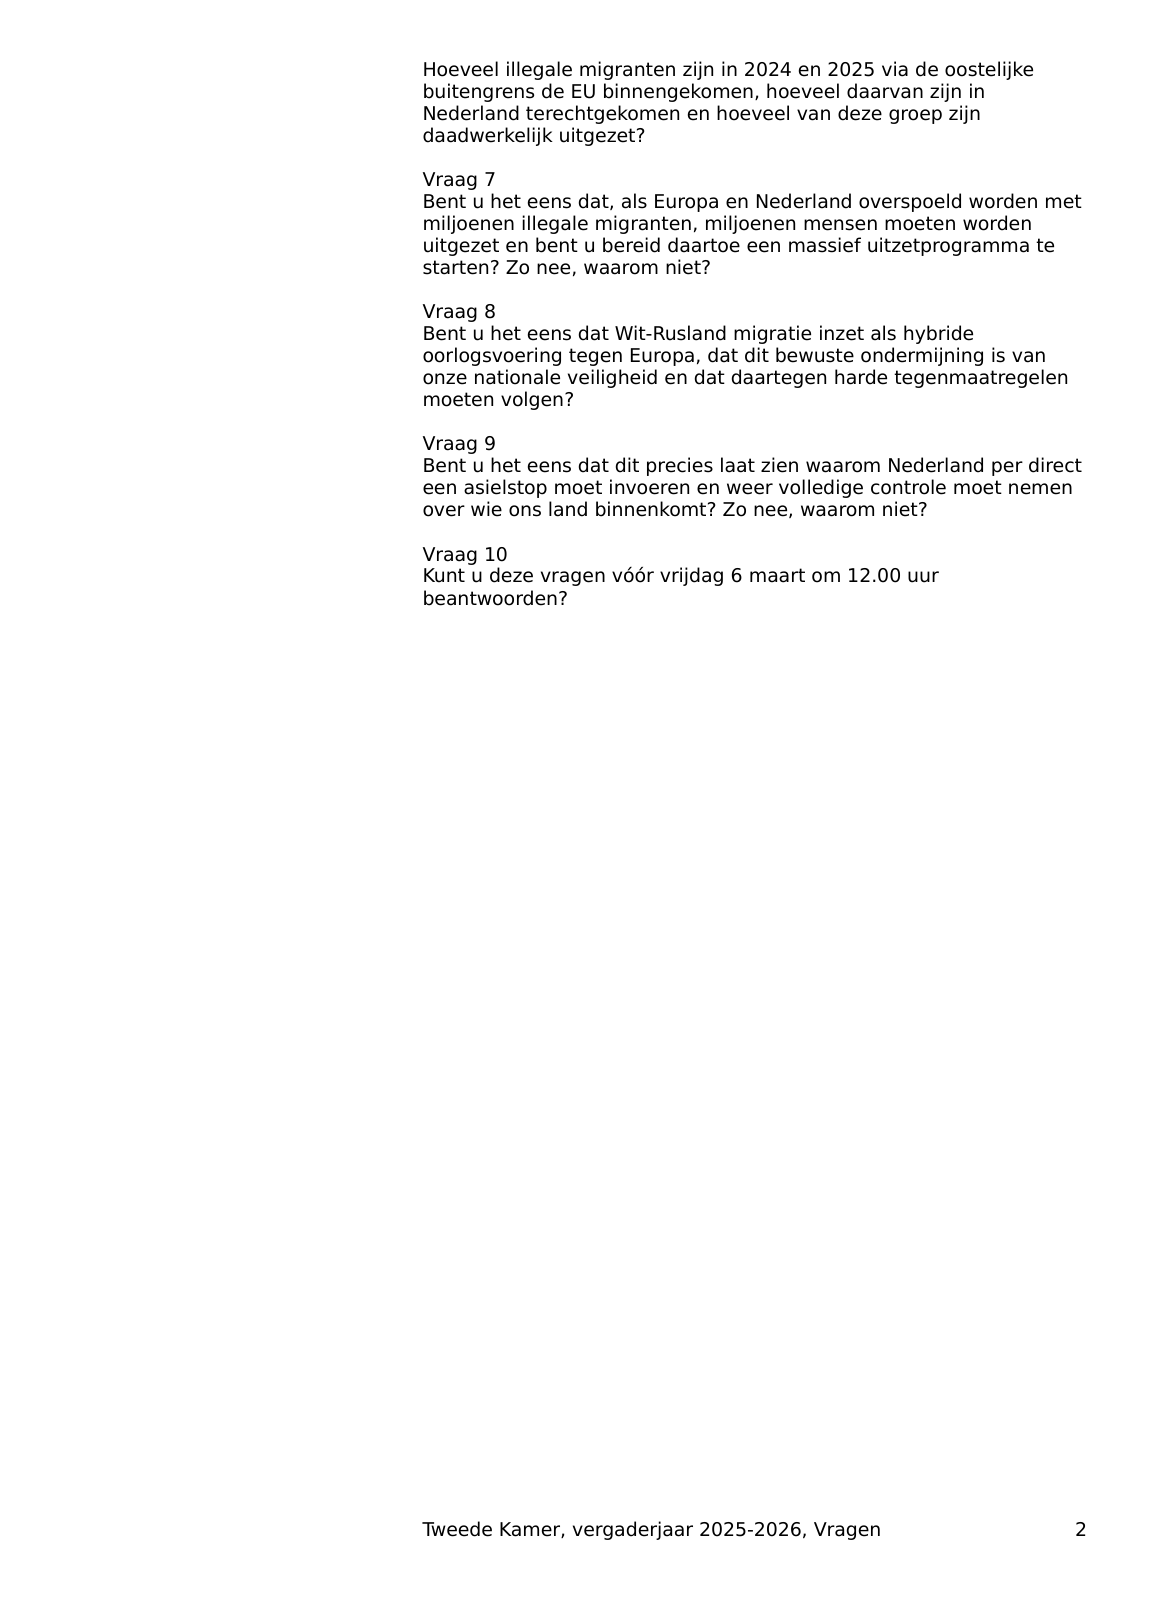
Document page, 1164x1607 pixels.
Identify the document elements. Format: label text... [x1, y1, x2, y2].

text Vraag 9 [422, 433, 1087, 455]
text Bent u het eens dat, als Europa en Nederland overspoeld worden met miljoenen illegale migranten, miljoenen mensen moeten worden uitgezet en bent u bereid daartoe een massief uitzetprogramma te starten? Zo nee, waarom niet? [422, 191, 1087, 279]
text Vraag 8 [422, 301, 1087, 323]
text Vraag 10 [422, 543, 1087, 565]
text Vraag 7 [422, 169, 1087, 191]
text Kunt u deze vragen vóór vrijdag 6 maart om 12.00 uur beantwoorden? [422, 565, 1087, 609]
text Hoeveel illegale migranten zijn in 2024 en 2025 via de oostelijke buitengrens de EU binnengekomen, hoeveel daarvan zijn in Nederland terechtgekomen en hoeveel van deze groep zijn daadwerkelijk uitgezet? [422, 59, 1087, 147]
text Bent u het eens dat Wit-Rusland migratie inzet als hybride oorlogsvoering tegen Europa, dat dit bewuste ondermijning is van onze nationale veiligheid en dat daartegen harde tegenmaatregelen moeten volgen? [422, 323, 1087, 411]
text Bent u het eens dat dit precies laat zien waarom Nederland per direct een asielstop moet invoeren en weer volledige controle moet nemen over wie ons land binnenkomt? Zo nee, waarom niet? [422, 455, 1087, 521]
